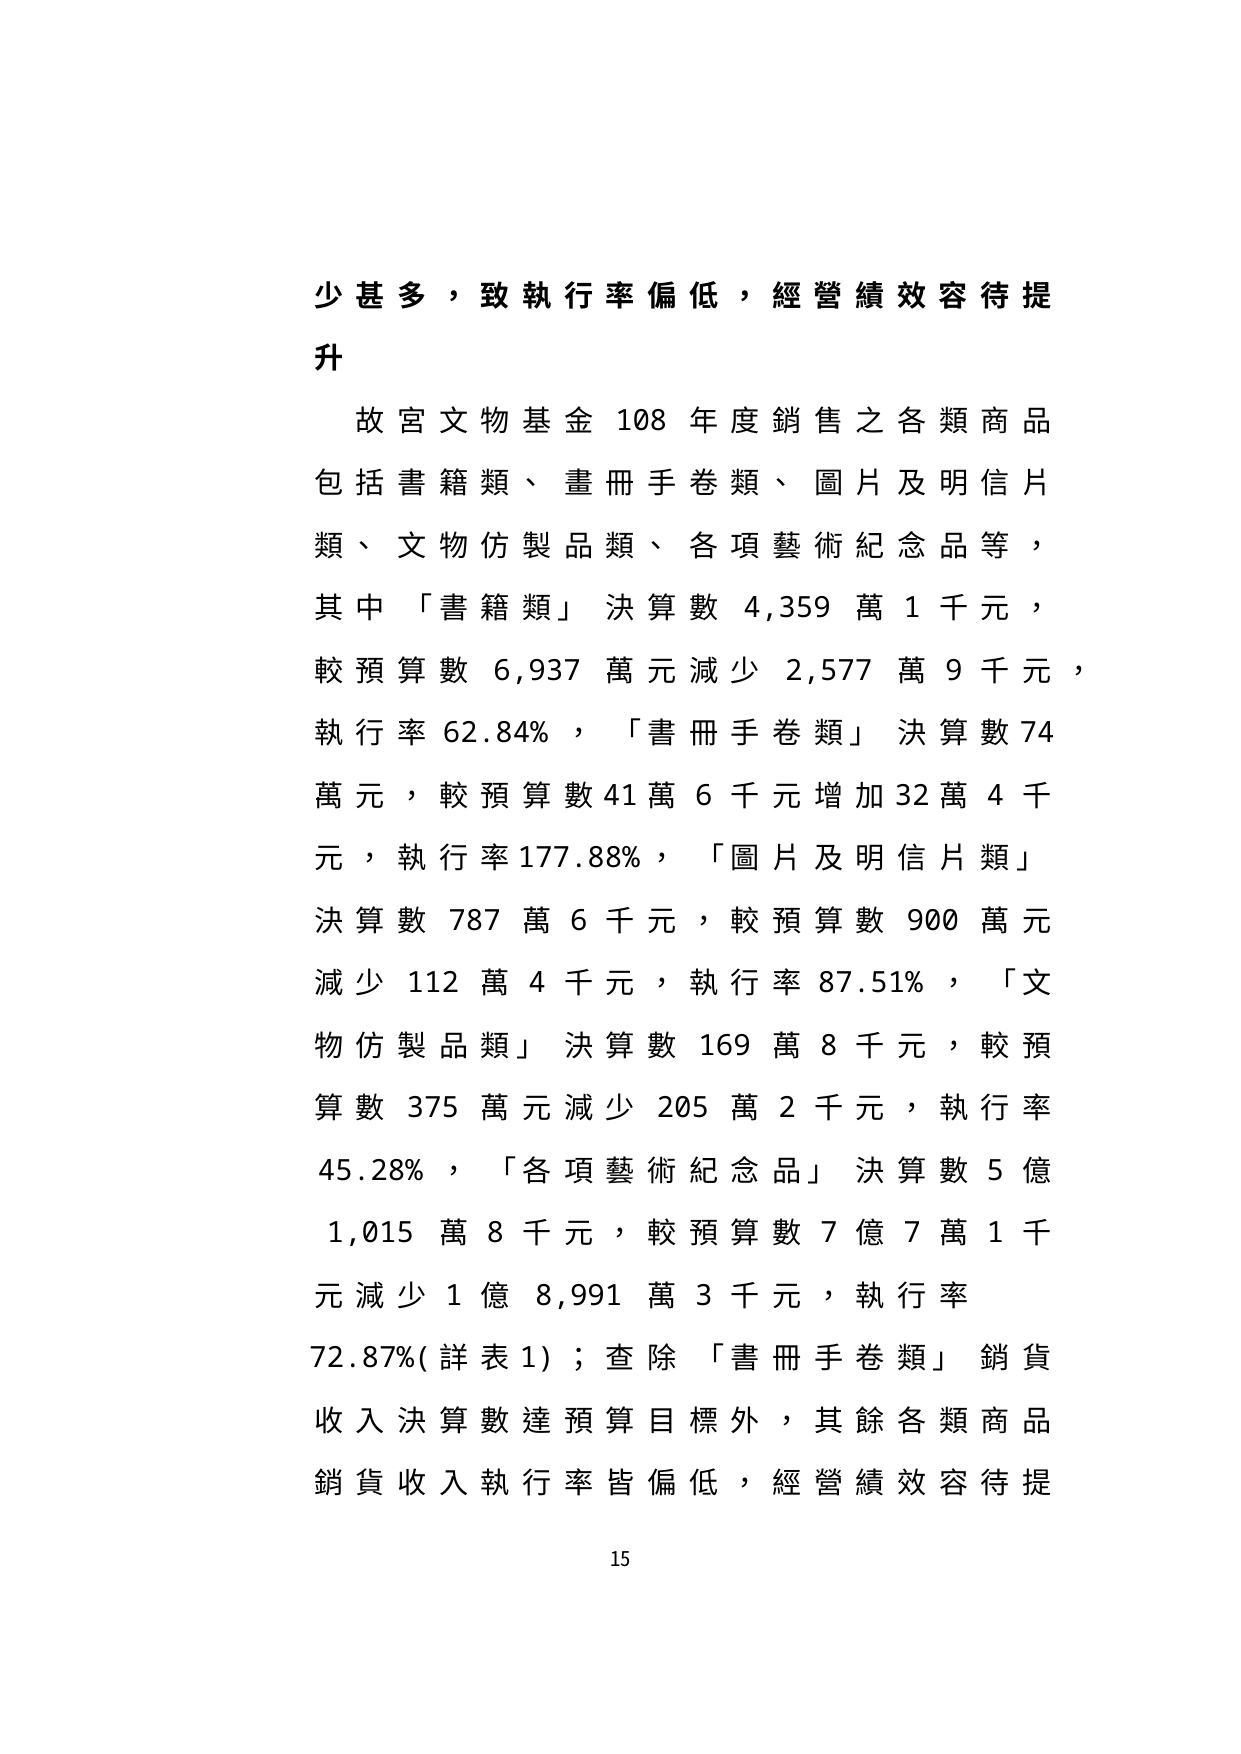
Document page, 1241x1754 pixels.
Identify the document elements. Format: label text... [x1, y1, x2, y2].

text 少甚多，致執行率偏低，經營績效容待提升 [242, 252, 1058, 377]
text 故宮文物基金108年度銷售之各類商品包括書籍類、畫冊手卷類、圖片及明信片類、文物仿製品類、各項藝術紀念品等，其中「書籍類」決算數4,359萬1千元，較預算數6,937萬元減少2,577萬9千元，執行率62.84%，「書冊手卷類」決算數74萬元，較預算數41萬6千元增加32萬4千元，執行率177.88%，「圖片及明信片類」決算數787萬6千元，較預算數900萬元減少112萬4千元，執行率87.51%，「文物仿製品類」決算數169萬8千元，較預算數375萬元減少205萬2千元，執行率45.28%，「各項藝術紀念品」決算數5億1,015萬8千元，較預算數7億7萬1千元減少1億8,991萬3千元，執行率72.87%(詳表1)；查除「書冊手卷類」銷貨收入決算數達預算目標外，其餘各類商品銷貨收入執行率皆偏低，經營績效容待提升。 [271, 377, 1058, 1502]
